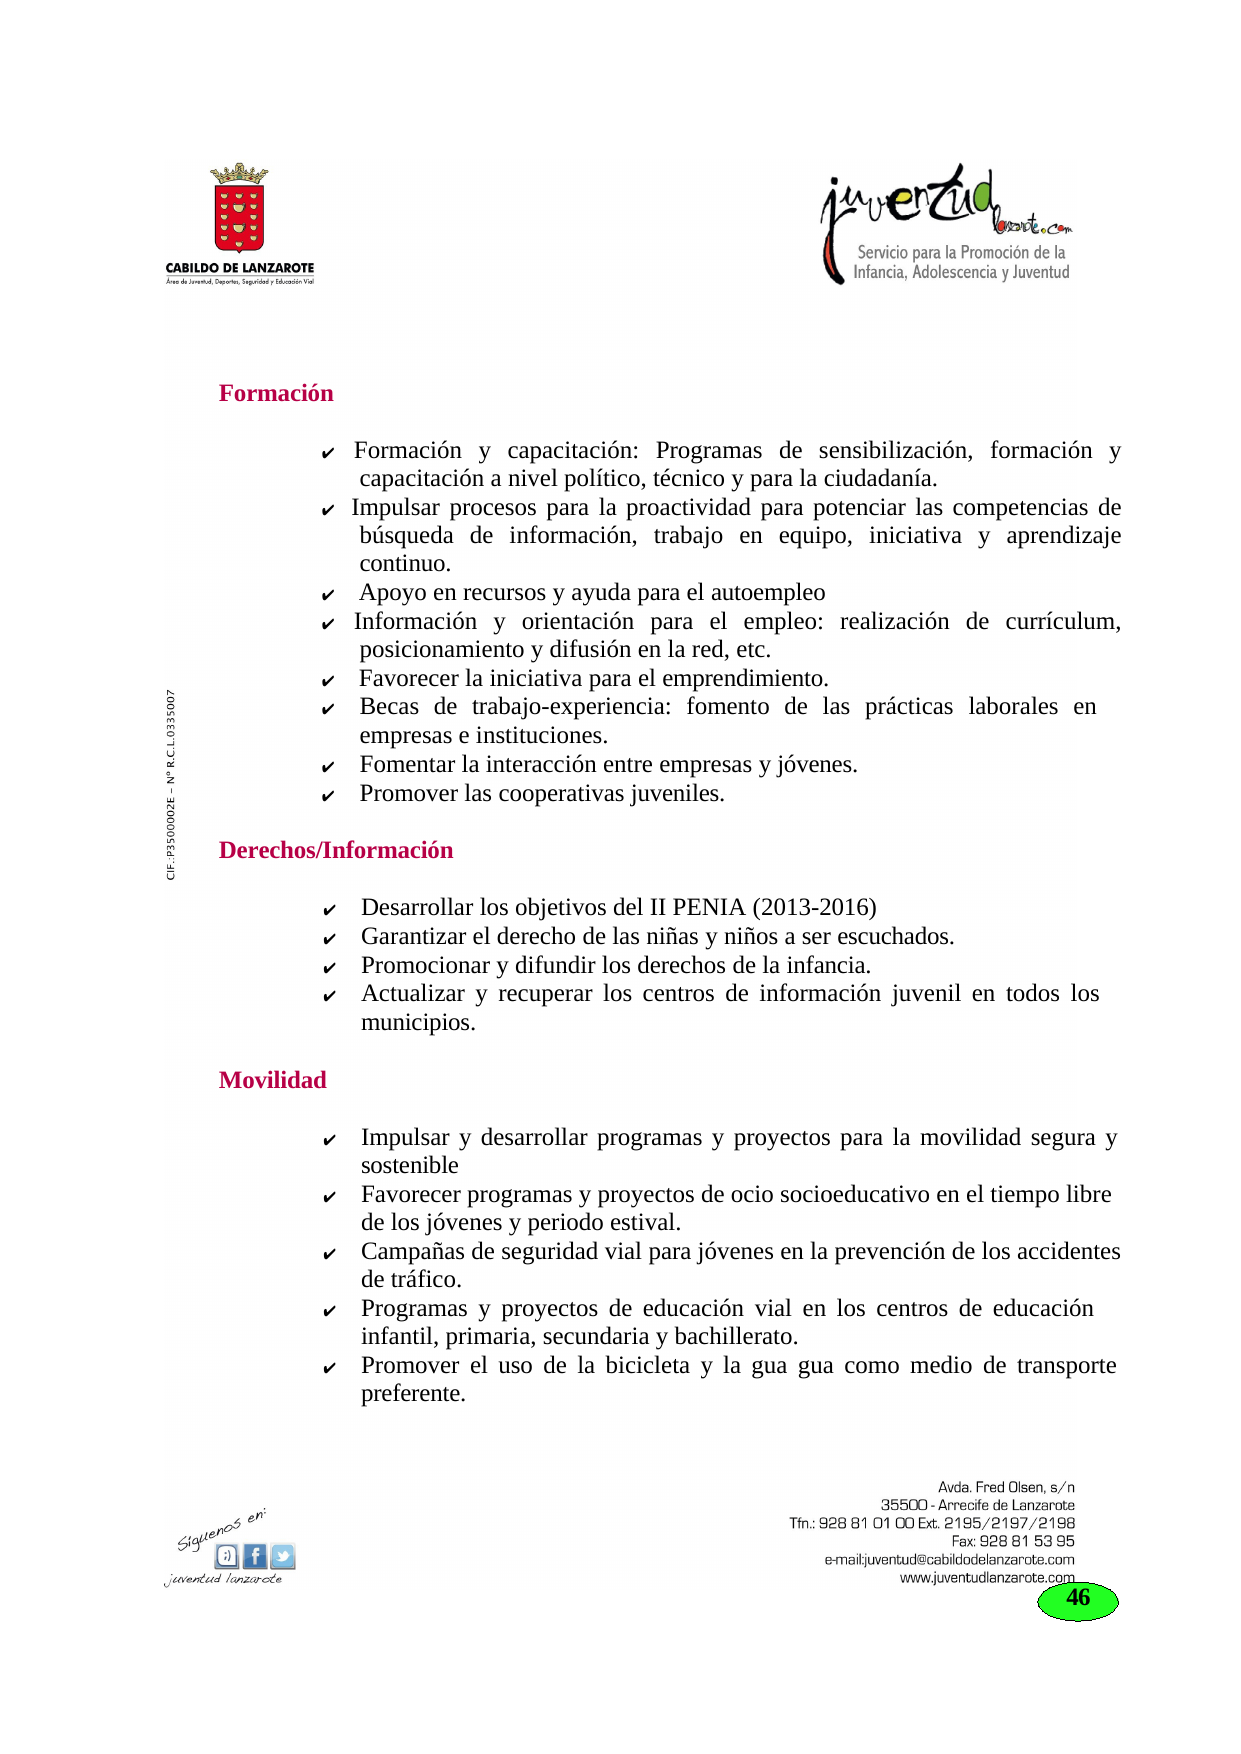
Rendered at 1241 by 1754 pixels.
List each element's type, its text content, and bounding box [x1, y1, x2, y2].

text ✔ Información y orientación para el empleo: realización de currículum, posicionamiento y difusión en la red, etc. [322, 607, 1122, 663]
picture [163, 159, 1077, 1590]
text ✔ Impulsar y desarrollar programas y proyectos para la movilidad segura y sostenible [323, 1123, 1123, 1179]
subtitle Formación [219, 378, 1136, 407]
text ✔ Favorecer la iniciativa para el emprendimiento. [322, 663, 1136, 692]
text ✔ Becas de trabajo-experiencia: fomento de las prácticas laborales en empresas e instituciones. [322, 692, 1121, 749]
text ✔ Fomentar la interacción entre empresas y jóvenes. [322, 749, 1136, 778]
text ✔ Promover el uso de la bicicleta y la gua gua como medio de transporte preferente. [323, 1351, 1121, 1407]
text ✔ Actualizar y recuperar los centros de información juvenil en todos los municipios. [323, 979, 1121, 1036]
text ✔ Campañas de seguridad vial para jóvenes en la prevención de los accidentes de tráfico. [323, 1237, 1122, 1293]
text ✔ Promocionar y difundir los derechos de la infancia. [323, 950, 1136, 979]
text ✔ Impulsar procesos para la proactividad para potenciar las competencias de búsqueda de información, trabajo en equipo, iniciativa y aprendizaje continuo. [322, 493, 1123, 577]
text ✔ Programas y proyectos de educación vial en los centros de educación infantil, primaria, secundaria y bachillerato. [323, 1294, 1121, 1350]
text ✔ Apoyo en recursos y ayuda para el autoempleo [322, 577, 1136, 606]
text ✔ Desarrollar los objetivos del II PENIA (2013-2016) [323, 893, 1136, 922]
text ✔ Promover las cooperativas juveniles. [322, 778, 1136, 807]
text ✔ Favorecer programas y proyectos de ocio socioeducativo en el tiempo libre de los jóvenes y periodo estival. [323, 1180, 1121, 1236]
text ✔ Formación y capacitación: Programas de sensibilización, formación y capacitación a nivel político, técnico y para la ciudadanía. [322, 436, 1122, 492]
text ✔ Garantizar el derecho de las niñas y niños a ser escuchados. [323, 922, 1136, 950]
subtitle Derechos/Información [219, 835, 1136, 864]
subtitle Movilidad [219, 1065, 1136, 1093]
